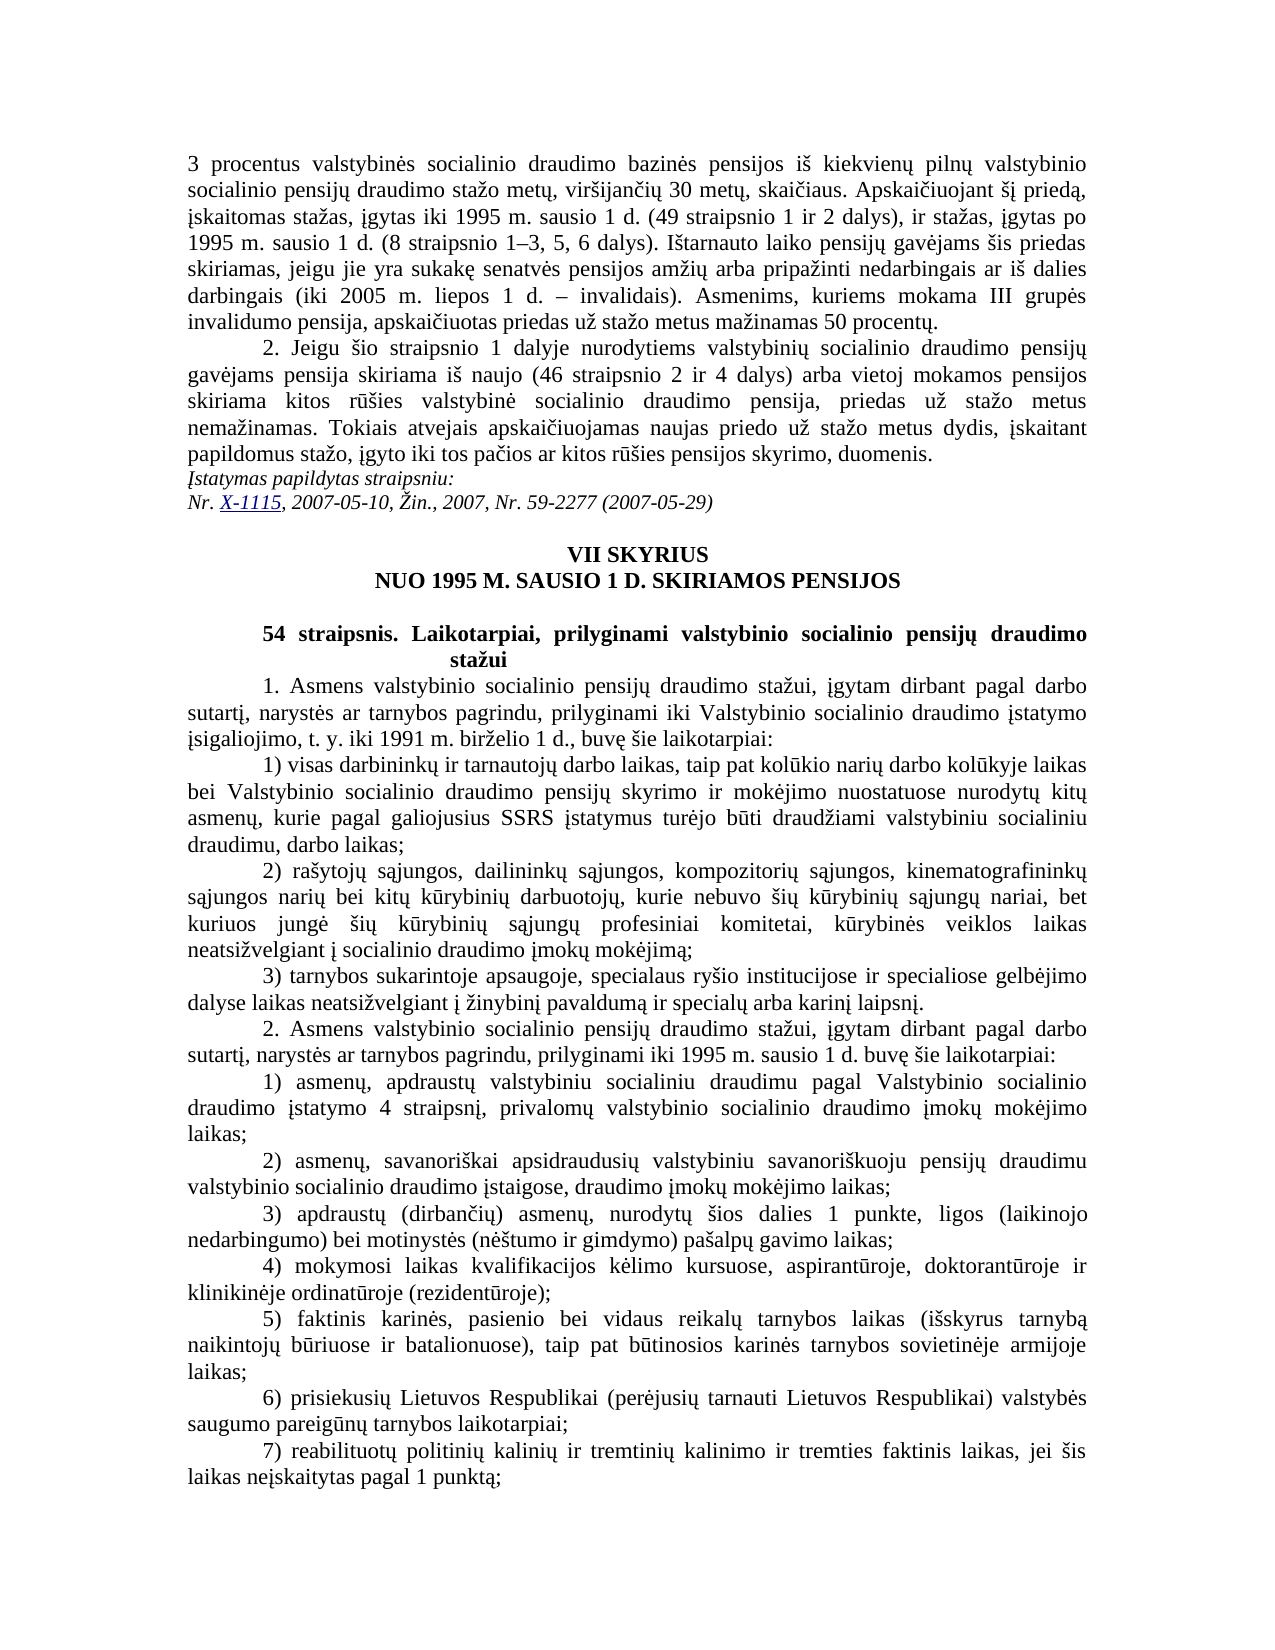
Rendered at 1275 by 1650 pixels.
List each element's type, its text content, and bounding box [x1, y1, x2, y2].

text 2) rašytojų sąjungos, dailininkų sąjungos, kompozitorių sąjungos, kinematografininkų sąjungos narių bei kitų kūrybinių darbuotojų, kurie nebuvo šių kūrybinių sąjungų nariai, bet kuriuos jungė šių kūrybinių sąjungų profesiniai komitetai, kūrybinės veiklos laikas neatsižvelgiant į socialinio draudimo įmokų mokėjimą; [187, 857, 1088, 962]
text 5) faktinis karinės, pasienio bei vidaus reikalų tarnybos laikas (išskyrus tarnybą naikintojų būriuose ir batalionuose), taip pat būtinosios karinės tarnybos sovietinėje armijoje laikas; [187, 1305, 1088, 1384]
text 2. Jeigu šio straipsnio 1 dalyje nurodytiems valstybinių socialinio draudimo pensijų gavėjams pensija skiriama iš naujo (46 straipsnio 2 ir 4 dalys) arba vietoj mokamos pensijos skiriama kitos rūšies valstybinė socialinio draudimo pensija, priedas už stažo metus nemažinamas. Tokiais atvejais apskaičiuojamas naujas priedo už stažo metus dydis, įskaitant papildomus stažo, įgyto iki tos pačios ar kitos rūšies pensijos skyrimo, duomenis. [187, 334, 1088, 466]
text 3) apdraustų (dirbančių) asmenų, nurodytų šios dalies 1 punkte, ligos (laikinojo nedarbingumo) bei motinystės (nėštumo ir gimdymo) pašalpų gavimo laikas; [187, 1199, 1088, 1252]
text 1. Asmens valstybinio socialinio pensijų draudimo stažui, įgytam dirbant pagal darbo sutartį, narystės ar tarnybos pagrindu, prilyginami iki Valstybinio socialinio draudimo įstatymo įsigaliojimo, t. y. iki 1991 m. birželio 1 d., buvę šie laikotarpiai: [187, 672, 1088, 752]
text 7) reabilituotų politinių kalinių ir tremtinių kalinimo ir tremties faktinis laikas, jei šis laikas neįskaitytas pagal 1 punktą; [187, 1437, 1088, 1489]
text 1) visas darbininkų ir tarnautojų darbo laikas, taip pat kolūkio narių darbo kolūkyje laikas bei Valstybinio socialinio draudimo pensijų skyrimo ir mokėjimo nuostatuose nurodytų kitų asmenų, kurie pagal galiojusius SSRS įstatymus turėjo būti draudžiami valstybiniu socialiniu draudimu, darbo laikas; [187, 752, 1088, 857]
text 2) asmenų, savanoriškai apsidraudusių valstybiniu savanoriškuoju pensijų draudimu valstybinio socialinio draudimo įstaigose, draudimo įmokų mokėjimo laikas; [187, 1147, 1088, 1199]
text 3 procentus valstybinės socialinio draudimo bazinės pensijos iš kiekvienų pilnų valstybinio socialinio pensijų draudimo stažo metų, viršijančių 30 metų, skaičiaus. Apskaičiuojant šį priedą, įskaitomas stažas, įgytas iki 1995 m. sausio 1 d. (49 straipsnio 1 ir 2 dalys), ir stažas, įgytas po 1995 m. sausio 1 d. (8 straipsnio 1–3, 5, 6 dalys). Ištarnauto laiko pensijų gavėjams šis priedas skiriamas, jeigu jie yra sukakę senatvės pensijos amžių arba pripažinti nedarbingais ar iš dalies darbingais (iki 2005 m. liepos 1 d. – invalidais). Asmenims, kuriems mokama III grupės invalidumo pensija, apskaičiuotas priedas už stažo metus mažinamas 50 procentų. [187, 150, 1088, 334]
text 4) mokymosi laikas kvalifikacijos kėlimo kursuose, aspirantūroje, doktorantūroje ir klinikinėje ordinatūroje (rezidentūroje); [187, 1252, 1088, 1305]
text Įstatymas papildytas straipsniu: [187, 466, 1088, 490]
subtitle NUO 1995 M. SAUSIO 1 D. SKIRIAMOS PENSIJOS [187, 567, 1088, 593]
text 54 straipsnis. Laikotarpiai, prilyginami valstybinio socialinio pensijų draudimo stažui [262, 620, 1088, 672]
text 1) asmenų, apdraustų valstybiniu socialiniu draudimu pagal Valstybinio socialinio draudimo įstatymo 4 straipsnį, privalomų valstybinio socialinio draudimo įmokų mokėjimo laikas; [187, 1068, 1088, 1147]
subtitle VII SKYRIUS [187, 541, 1088, 567]
text 2. Asmens valstybinio socialinio pensijų draudimo stažui, įgytam dirbant pagal darbo sutartį, narystės ar tarnybos pagrindu, prilyginami iki 1995 m. sausio 1 d. buvę šie laikotarpiai: [187, 1015, 1088, 1068]
text 3) tarnybos sukarintoje apsaugoje, specialaus ryšio institucijose ir specialiose gelbėjimo dalyse laikas neatsižvelgiant į žinybinį pavaldumą ir specialų arba karinį laipsnį. [187, 962, 1088, 1015]
text Nr. X-1115, 2007-05-10, Žin., 2007, Nr. 59-2277 (2007-05-29) [187, 490, 1088, 514]
text 6) prisiekusių Lietuvos Respublikai (perėjusių tarnauti Lietuvos Respublikai) valstybės saugumo pareigūnų tarnybos laikotarpiai; [187, 1384, 1088, 1437]
